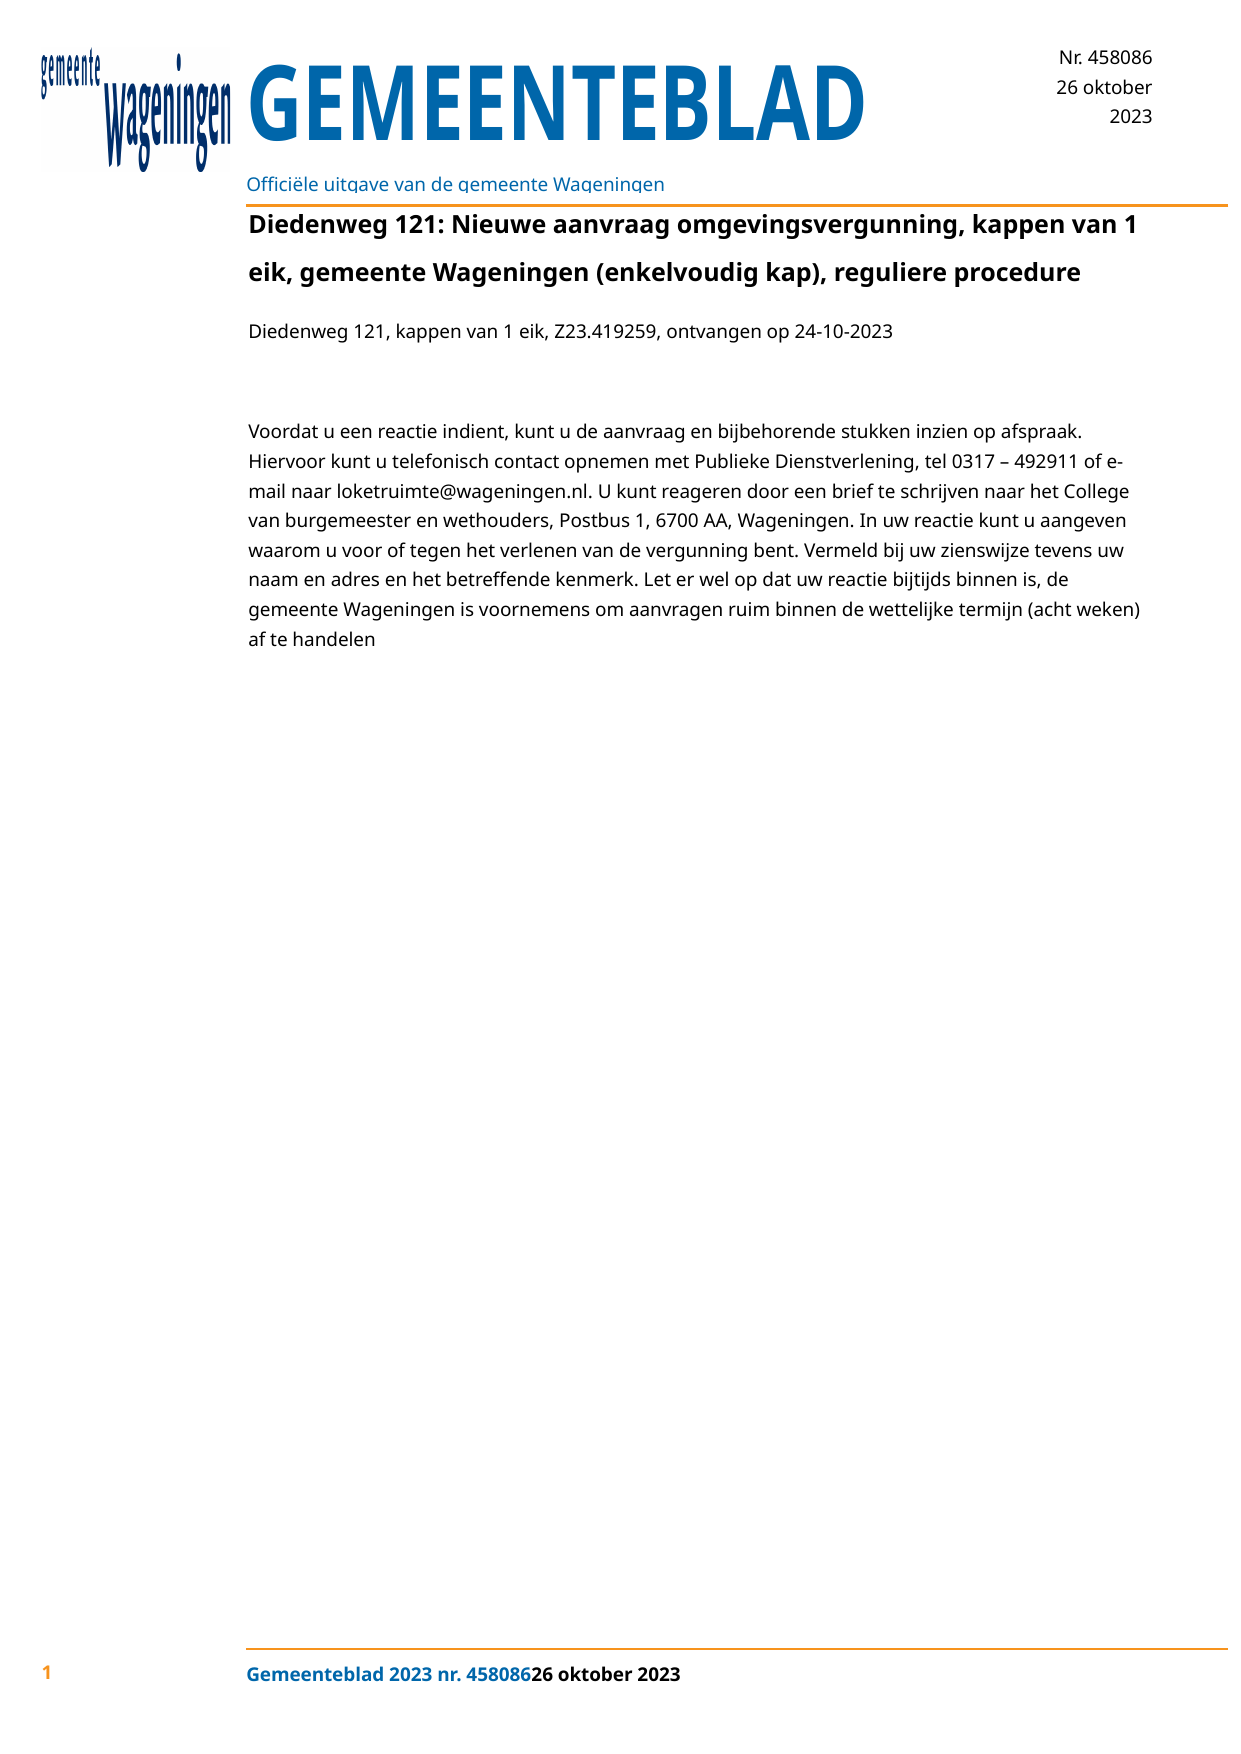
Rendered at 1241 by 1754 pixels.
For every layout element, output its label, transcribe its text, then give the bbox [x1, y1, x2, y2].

text Voordat u een reactie indient, kunt u de aanvraag en bijbehorende stukken inzien op afspraak. Hiervoor kunt u telefonisch contact opnemen met Publieke Dienstverlening, tel 0317 – 492911 of e-mail naar loketruimte@wageningen.nl. U kunt reageren door een brief te schrijven naar het College van burgemeester en wethouders, Postbus 1, 6700 AA, Wageningen. In uw reactie kunt u aangeven waarom u voor of tegen het verlenen van de vergunning bent. Vermeld bij uw zienswijze tevens uw naam en adres en het betreffende kenmerk. Let er wel op dat uw reactie bijtijds binnen is, de gemeente Wageningen is voornemens om aanvragen ruim binnen de wettelijke termijn (acht weken) af te handelen [248, 419, 1152, 652]
text Diedenweg 121, kappen van 1 eik, Z23.419259, ontvangen op 24-10-2023 [248, 318, 1152, 344]
text Diedenweg 121: Nieuwe aanvraag omgevingsvergunning, kappen van 1 eik, gemeente Wageningen (enkelvoudig kap), reguliere procedure [248, 207, 1152, 288]
picture [41, 47, 231, 172]
